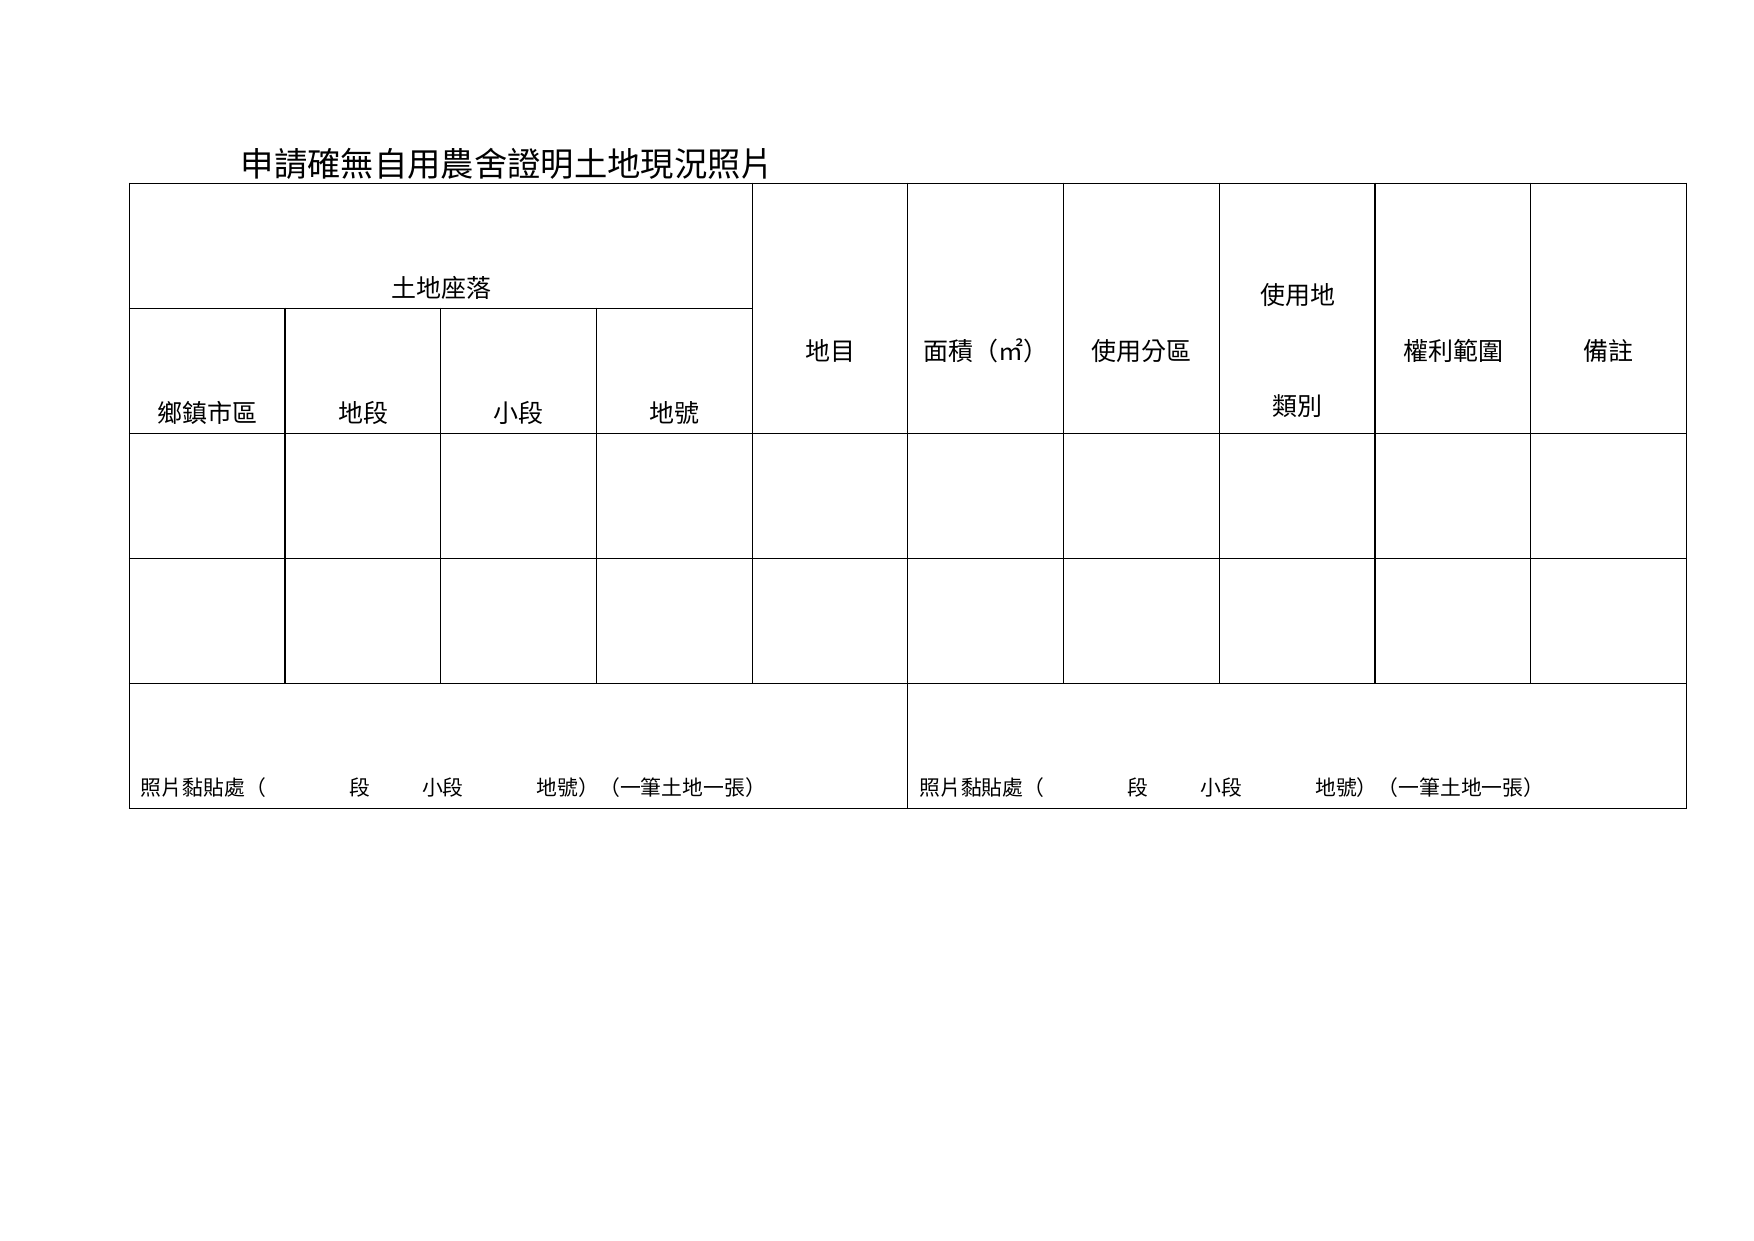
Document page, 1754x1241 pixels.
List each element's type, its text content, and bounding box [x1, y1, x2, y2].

table_cell 照片黏貼處（ 段 小段 地號）（一筆土地一張） [908, 684, 1686, 808]
table_cell 照片黏貼處（ 段 小段 地號）（一筆土地一張） [130, 684, 907, 808]
table_cell [1531, 434, 1686, 558]
table_header 使用分區 [1064, 184, 1219, 433]
table_cell 小段 [441, 309, 596, 433]
table_header 地目 [753, 184, 907, 433]
table_cell [1064, 559, 1219, 683]
table_cell 地號 [597, 309, 752, 433]
table_cell 地段 [286, 309, 440, 433]
table_cell [1064, 434, 1219, 558]
table_cell [597, 559, 752, 683]
table_cell [597, 434, 752, 558]
table_cell [130, 434, 284, 558]
table_cell [1376, 434, 1530, 558]
table_cell [1531, 559, 1686, 683]
table_cell [286, 559, 440, 683]
table_cell [441, 434, 596, 558]
table_cell [286, 434, 440, 558]
table_cell [908, 434, 1063, 558]
table_header 面積（㎡） [908, 184, 1063, 433]
table_header 使用地 類別 [1220, 184, 1374, 433]
table_cell [753, 559, 907, 683]
table_header 備註 [1531, 184, 1686, 433]
table_header 土地座落 [130, 184, 752, 308]
table_cell 鄉鎮市區 [130, 309, 284, 433]
table_cell [441, 559, 596, 683]
table_cell [908, 559, 1063, 683]
table_cell [753, 434, 907, 558]
text 申請確無自用農舍證明土地現況照片 [118, 120, 1636, 183]
table_cell [1376, 559, 1530, 683]
table_cell [1220, 434, 1374, 558]
table_header 權利範圍 [1376, 184, 1530, 433]
table_cell [1220, 559, 1374, 683]
table_cell [130, 559, 284, 683]
